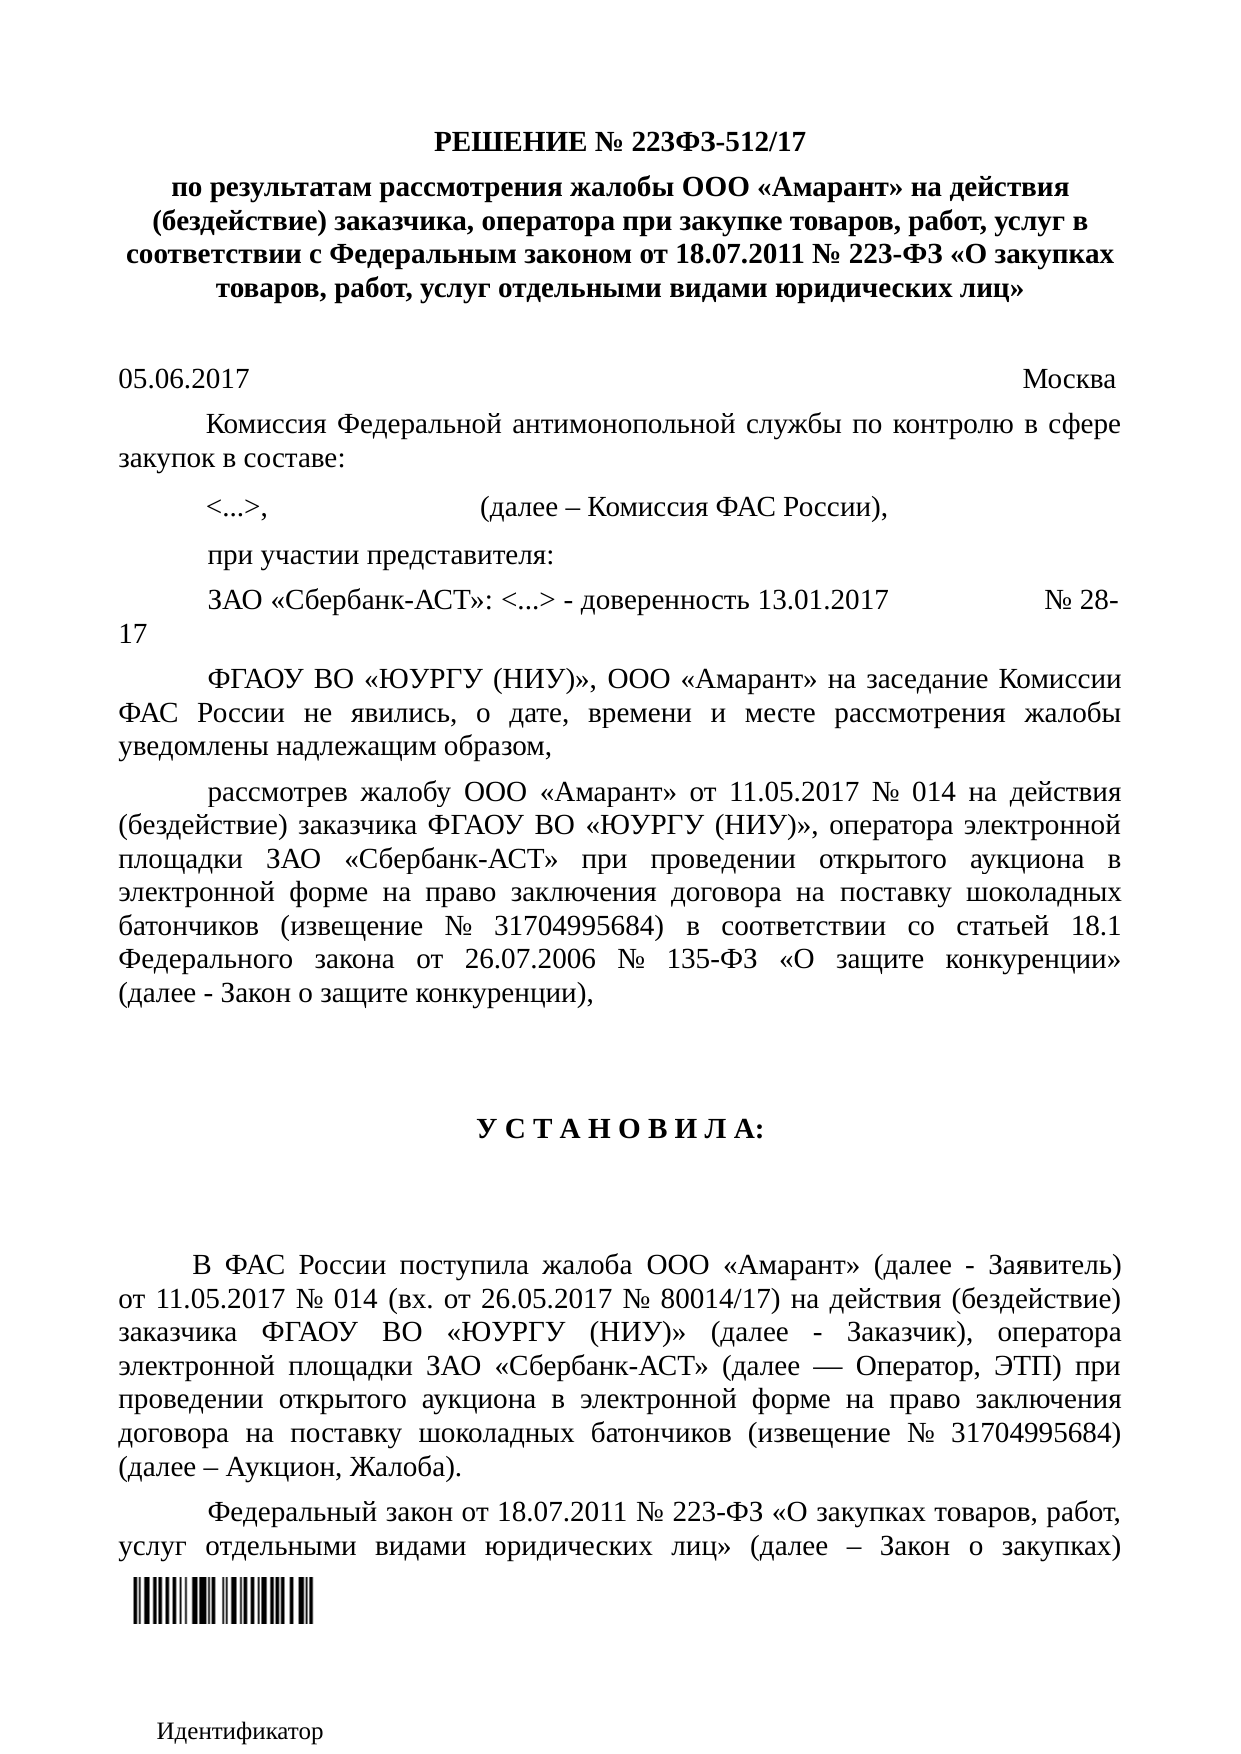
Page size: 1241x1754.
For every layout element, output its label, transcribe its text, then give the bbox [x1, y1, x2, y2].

text 05.06.2017 Москва [118, 361, 1122, 394]
text Комиссия Федеральной антимонопольной службы по контролю в сфере закупок в составе: [118, 406, 1122, 473]
text ЗАО «Сбербанк-АСТ»: <...> - доверенность 13.01.2017 № 28-17 [118, 582, 1122, 649]
text Федеральный закон от 18.07.2011 № 223-ФЗ «О закупках товаров, работ, услуг отдельными видами юридических лиц» (далее – Закон о закупках) [118, 1494, 1122, 1561]
text рассмотрев жалобу ООО «Амарант» от 11.05.2017 № 014 на действия (бездействие) заказчика ФГАОУ ВО «ЮУРГУ (НИУ)», оператора электронной площадки ЗАО «Сбербанк-АСТ» при проведении открытого аукциона в электронной форме на право заключения договора на поставку шоколадных батончиков (извещение № 31704995684) в соответствии со статьей 18.1 Федерального закона от 26.07.2006 № 135-ФЗ «О защите конкуренции» (далее - Закон о защите конкуренции), [118, 774, 1122, 1008]
text В ФАС России поступила жалоба ООО «Амарант» (далее - Заявитель) от 11.05.2017 № 014 (вх. от 26.05.2017 № 80014/17) на действия (бездействие) заказчика ФГАОУ ВО «ЮУРГУ (НИУ)» (далее - Заказчик), оператора электронной площадки ЗАО «Сбербанк-АСТ» (далее — Оператор, ЭТП) при проведении открытого аукциона в электронной форме на право заключения договора на поставку шоколадных батончиков (извещение № 31704995684) (далее – Аукцион, Жалоба). [118, 1247, 1122, 1482]
text при участии представителя: [118, 537, 1122, 570]
text У С Т А Н О В И Л А: [118, 1111, 1122, 1145]
picture [118, 1577, 331, 1624]
text по результатам рассмотрения жалобы ООО «Амарант» на действия (бездействие) заказчика, оператора при закупке товаров, работ, услуг в соответствии с Федеральным законом от 18.07.2011 № 223-ФЗ «О закупках товаров, работ, услуг отдельными видами юридических лиц» [118, 169, 1122, 304]
text РЕШЕНИЕ № 223ФЗ-512/17 [118, 124, 1122, 158]
text ФГАОУ ВО «ЮУРГУ (НИУ)», ООО «Амарант» на заседание Комиссии ФАС России не явились, о дате, времени и месте рассмотрения жалобы уведомлены надлежащим образом, [118, 661, 1122, 762]
text <...>, (далее – Комиссия ФАС России), [118, 485, 1122, 525]
